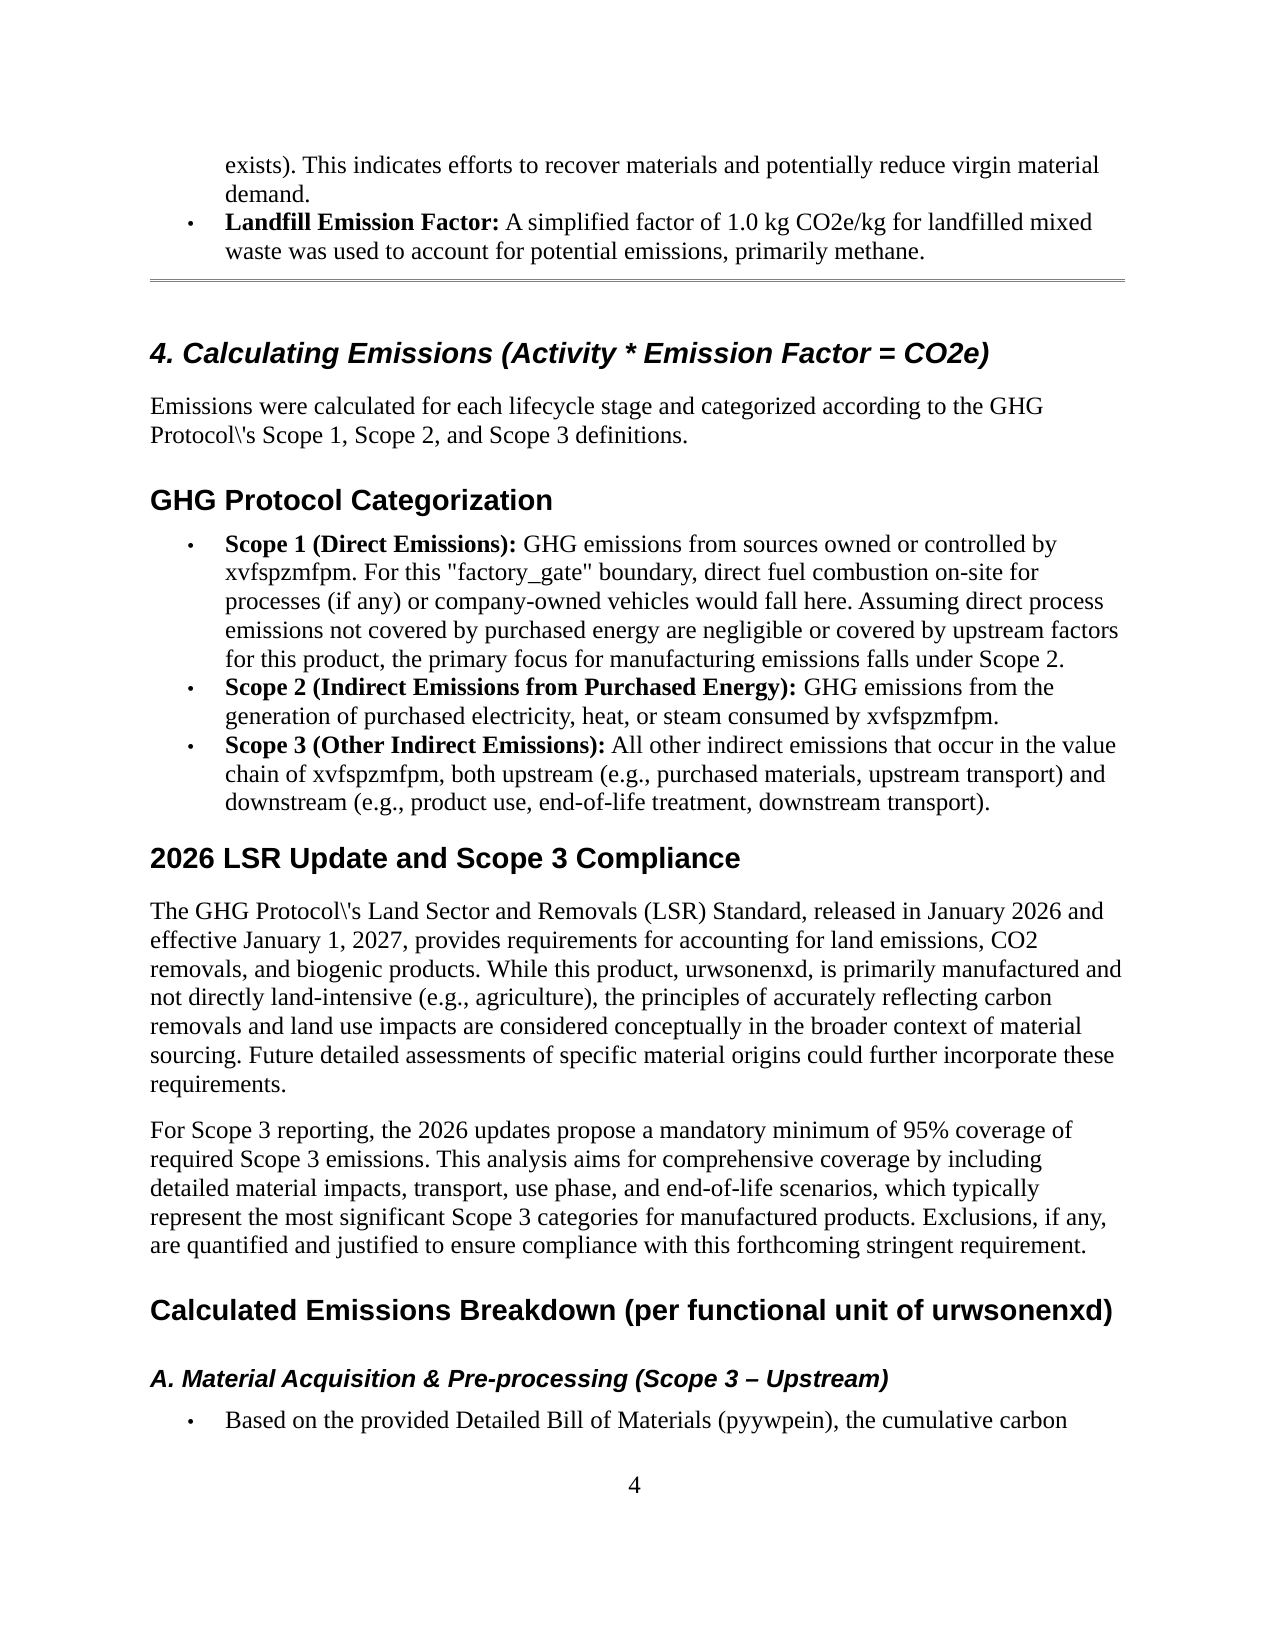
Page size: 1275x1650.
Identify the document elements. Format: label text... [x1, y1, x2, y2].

text Emissions were calculated for each lifecycle stage and categorized according to the GHG Protocol\'s Scope 1, Scope 2, and Scope 3 definitions. [150, 391, 1125, 449]
list Scope 3 (Other Indirect Emissions): All other indirect emissions that occur in the value chain of xvfspzmfpm, both upstream (e.g., purchased materials, upstream transport) and downstream (e.g., product use, end-of-life treatment, downstream transport). [187, 730, 1125, 816]
subtitle Calculated Emissions Breakdown (per functional unit of urwsonenxd) [150, 1293, 1125, 1327]
text For Scope 3 reporting, the 2026 updates propose a mandatory minimum of 95% coverage of required Scope 3 emissions. This analysis aims for comprehensive coverage by including detailed material impacts, transport, use phase, and end-of-life scenarios, which typically represent the most significant Scope 3 categories for manufactured products. Exclusions, if any, are quantified and justified to ensure compliance with this forthcoming stringent requirement. [150, 1115, 1125, 1259]
list Scope 1 (Direct Emissions): GHG emissions from sources owned or controlled by xvfspzmfpm. For this "factory_gate" boundary, direct fuel combustion on-site for processes (if any) or company-owned vehicles would fall here. Assuming direct process emissions not covered by purchased energy are negligible or covered by upstream factors for this product, the primary focus for manufacturing emissions falls under Scope 2. [187, 529, 1125, 672]
subtitle 4. Calculating Emissions (Activity * Emission Factor = CO2e) [150, 336, 1125, 370]
list exists). This indicates efforts to recover materials and potentially reduce virgin material demand. [187, 150, 1125, 207]
list Landfill Emission Factor: A simplified factor of 1.0 kg CO2e/kg for landfilled mixed waste was used to account for potential emissions, primarily methane. [187, 207, 1125, 265]
subtitle A. Material Acquisition & Pre-processing (Scope 3 – Upstream) [150, 1364, 1125, 1393]
text The GHG Protocol\'s Land Sector and Removals (LSR) Standard, released in January 2026 and effective January 1, 2027, provides requirements for accounting for land emissions, CO2 removals, and biogenic products. While this product, urwsonenxd, is primarily manufactured and not directly land-intensive (e.g., agriculture), the principles of accurately reflecting carbon removals and land use impacts are considered conceptually in the broader context of material sourcing. Future detailed assessments of specific material origins could further incorporate these requirements. [150, 896, 1125, 1097]
subtitle GHG Protocol Categorization [150, 483, 1125, 516]
list Based on the provided Detailed Bill of Materials (pyywpein), the cumulative carbon [187, 1405, 1125, 1434]
subtitle 2026 LSR Update and Scope 3 Compliance [150, 841, 1125, 875]
list Scope 2 (Indirect Emissions from Purchased Energy): GHG emissions from the generation of purchased electricity, heat, or steam consumed by xvfspzmfpm. [187, 672, 1125, 730]
